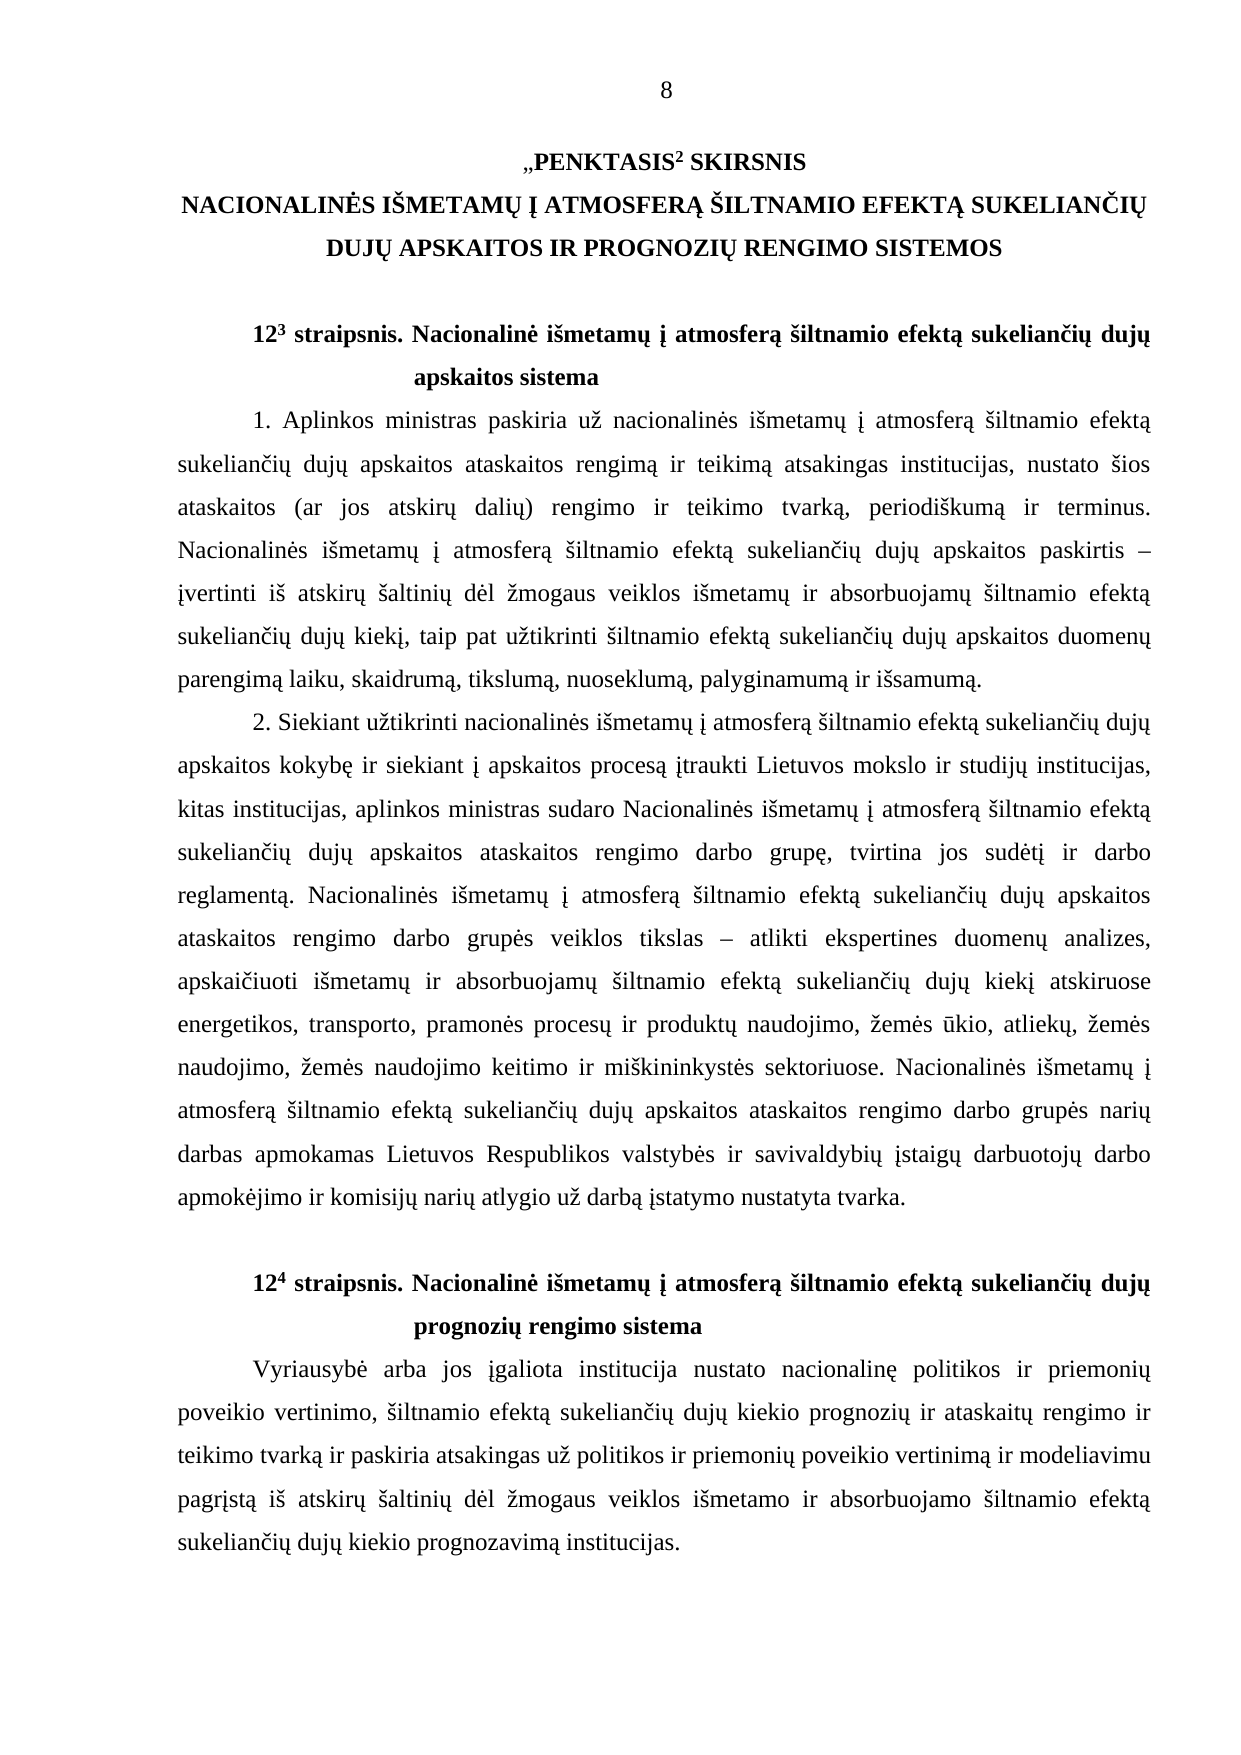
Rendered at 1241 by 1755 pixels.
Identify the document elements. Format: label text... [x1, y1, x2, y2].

text 2. Siekiant užtikrinti nacionalinės išmetamų į atmosferą šiltnamio efektą sukeliančių dujų apskaitos kokybę ir siekiant į apskaitos procesą įtraukti Lietuvos mokslo ir studijų institucijas, kitas institucijas, aplinkos ministras sudaro Nacionalinės išmetamų į atmosferą šiltnamio efektą sukeliančių dujų apskaitos ataskaitos rengimo darbo grupę, tvirtina jos sudėtį ir darbo reglamentą. Nacionalinės išmetamų į atmosferą šiltnamio efektą sukeliančių dujų apskaitos ataskaitos rengimo darbo grupės veiklos tikslas – atlikti ekspertines duomenų analizes, apskaičiuoti išmetamų ir absorbuojamų šiltnamio efektą sukeliančių dujų kiekį atskiruose energetikos, transporto, pramonės procesų ir produktų naudojimo, žemės ūkio, atliekų, žemės naudojimo, žemės naudojimo keitimo ir miškininkystės sektoriuose. Nacionalinės išmetamų į atmosferą šiltnamio efektą sukeliančių dujų apskaitos ataskaitos rengimo darbo grupės narių darbas apmokamas Lietuvos Respublikos valstybės ir savivaldybių įstaigų darbuotojų darbo apmokėjimo ir komisijų narių atlygio už darbą įstatymo nustatyta tvarka. [177, 707, 1152, 1211]
text 123 straipsnis. Nacionalinė išmetamų į atmosferą šiltnamio efektą sukeliančių dujų apskaitos sistema [252, 319, 1152, 391]
text NACIONALINĖS IŠMETAMŲ Į ATMOSFERĄ ŠILTNAMIO EFEKTĄ SUKELIANČIŲ DUJŲ APSKAITOS IR PROGNOZIŲ RENGIMO SISTEMOS [177, 190, 1152, 262]
text 124 straipsnis. Nacionalinė išmetamų į atmosferą šiltnamio efektą sukeliančių dujų prognozių rengimo sistema [252, 1268, 1152, 1340]
text „PENKTASIS2 SKIRSNIS [177, 147, 1152, 176]
text Vyriausybė arba jos įgaliota institucija nustato nacionalinę politikos ir priemonių poveikio vertinimo, šiltnamio efektą sukeliančių dujų kiekio prognozių ir ataskaitų rengimo ir teikimo tvarką ir paskiria atsakingas už politikos ir priemonių poveikio vertinimą ir modeliavimu pagrįstą iš atskirų šaltinių dėl žmogaus veiklos išmetamo ir absorbuojamo šiltnamio efektą sukeliančių dujų kiekio prognozavimą institucijas. [177, 1354, 1152, 1556]
text 1. Aplinkos ministras paskiria už nacionalinės išmetamų į atmosferą šiltnamio efektą sukeliančių dujų apskaitos ataskaitos rengimą ir teikimą atsakingas institucijas, nustato šios ataskaitos (ar jos atskirų dalių) rengimo ir teikimo tvarką, periodiškumą ir terminus. Nacionalinės išmetamų į atmosferą šiltnamio efektą sukeliančių dujų apskaitos paskirtis – įvertinti iš atskirų šaltinių dėl žmogaus veiklos išmetamų ir absorbuojamų šiltnamio efektą sukeliančių dujų kiekį, taip pat užtikrinti šiltnamio efektą sukeliančių dujų apskaitos duomenų parengimą laiku, skaidrumą, tikslumą, nuoseklumą, palyginamumą ir išsamumą. [177, 406, 1152, 693]
